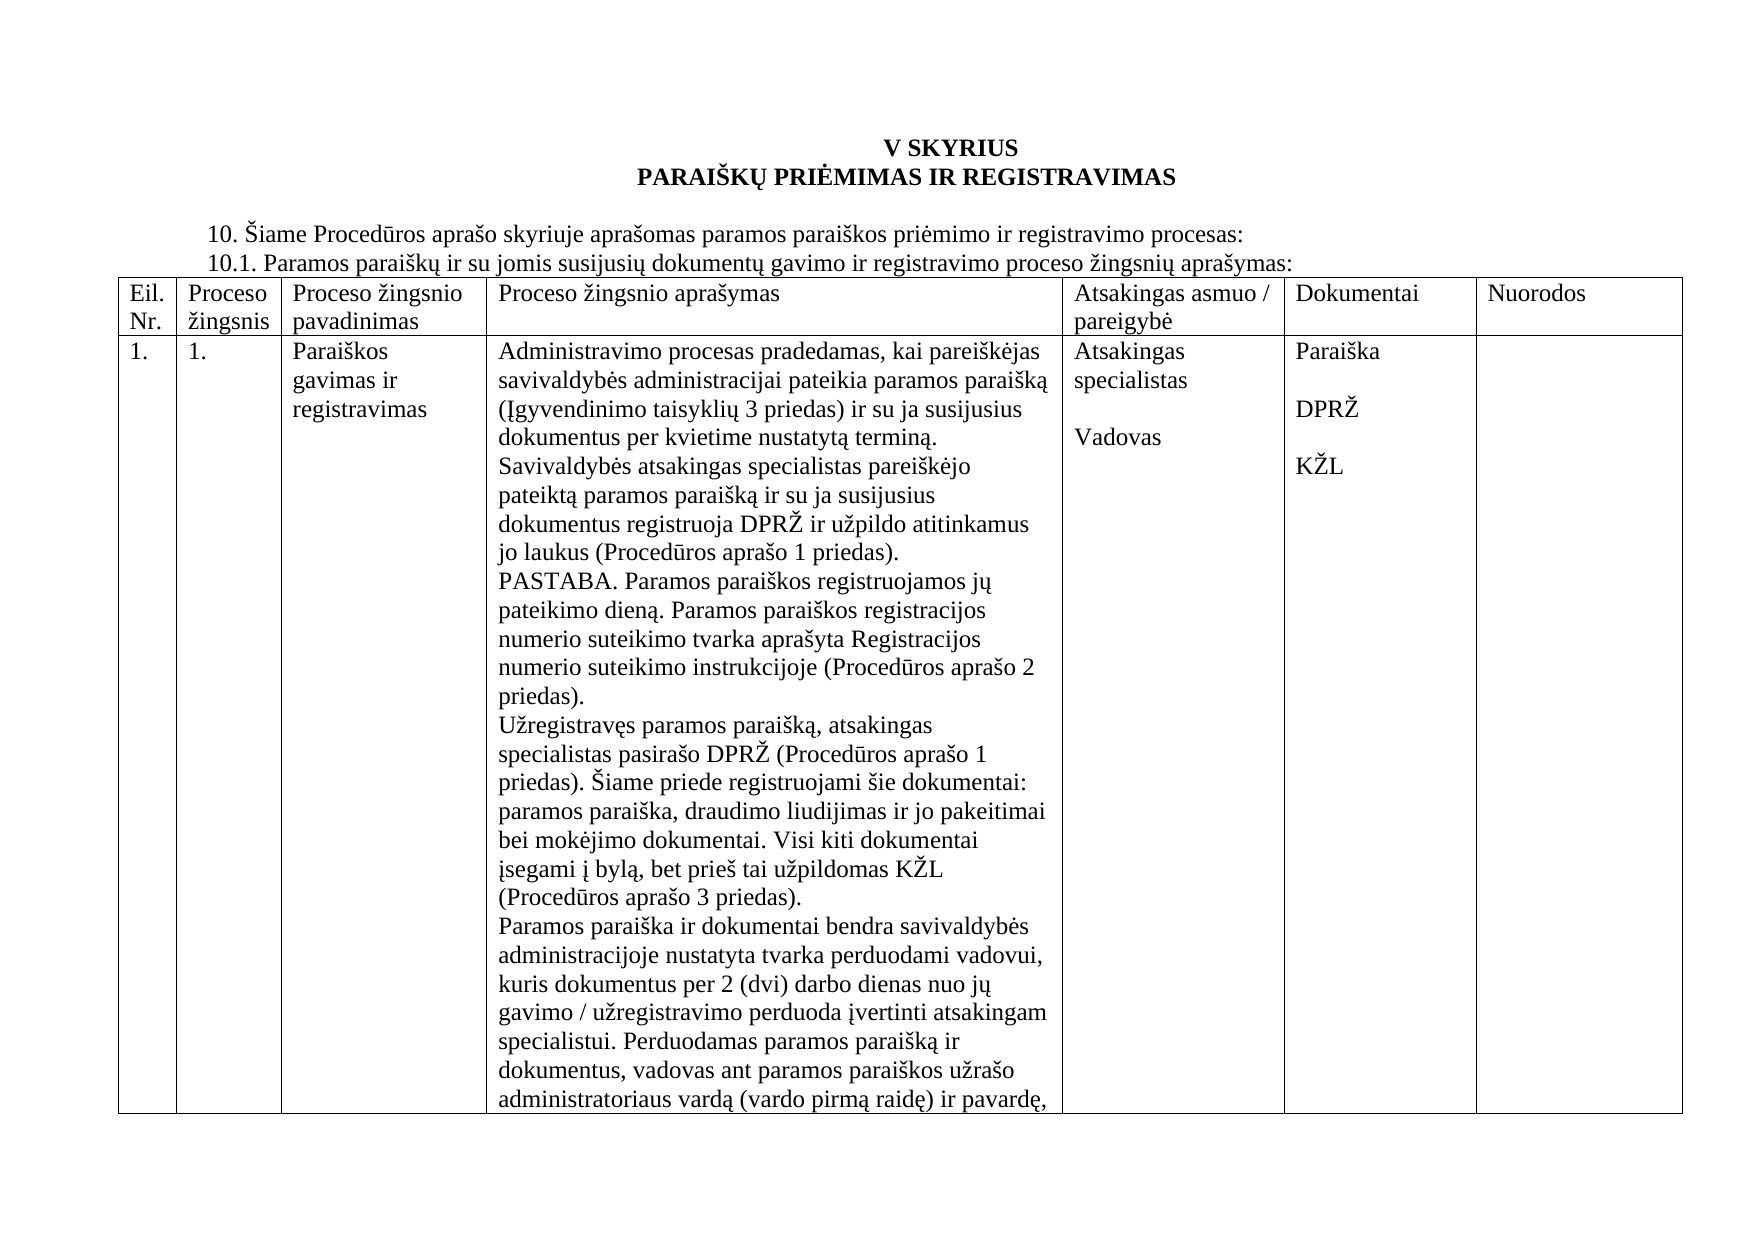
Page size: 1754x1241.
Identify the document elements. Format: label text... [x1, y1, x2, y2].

table_cell [1477, 336, 1682, 1112]
table_header Proceso žingsnio aprašymas [487, 278, 1062, 335]
text 10.1. Paramos paraiškų ir su jomis susijusių dokumentų gavimo ir registravimo proceso žingsnių aprašymas: [118, 248, 1695, 277]
table_header Proceso žingsnio pavadinimas [282, 278, 486, 335]
table_header Atsakingas asmuo / pareigybė [1063, 278, 1284, 335]
text PARAIŠKŲ PRIĖMIMAS IR REGISTRAVIMAS [118, 162, 1695, 190]
table_header Dokumentai [1285, 278, 1476, 335]
text 10. Šiame Procedūros aprašo skyriuje aprašomas paramos paraiškos priėmimo ir registravimo procesas: [118, 219, 1695, 248]
table_cell Administravimo procesas pradedamas, kai pareiškėjas savivaldybės administracijai pateikia paramos paraišką (Įgyvendinimo taisyklių 3 priedas) ir su ja susijusius dokumentus per kvietime nustatytą terminą. Savivaldybės atsakingas specialistas pareiškėjo pateiktą paramos paraišką ir su ja susijusius dokumentus registruoja DPRŽ ir užpildo atitinkamus jo laukus (Procedūros aprašo 1 priedas). PASTABA. Paramos paraiškos registruojamos jų pateikimo dieną. Paramos paraiškos registracijos numerio suteikimo tvarka aprašyta Registracijos numerio suteikimo instrukcijoje (Procedūros aprašo 2 priedas). Užregistravęs paramos paraišką, atsakingas specialistas pasirašo DPRŽ (Procedūros aprašo 1 priedas). Šiame priede registruojami šie dokumentai: paramos paraiška, draudimo liudijimas ir jo pakeitimai bei mokėjimo dokumentai. Visi kiti dokumentai įsegami į bylą, bet prieš tai užpildomas KŽL (Procedūros aprašo 3 priedas). Paramos paraiška ir dokumentai bendra savivaldybės administracijoje nustatyta tvarka perduodami vadovui, kuris dokumentus per 2 (dvi) darbo dienas nuo jų gavimo / užregistravimo perduoda įvertinti atsakingam specialistui. Perduodamas paramos paraišką ir dokumentus, vadovas ant paramos paraiškos užrašo administratoriaus vardą (vardo pirmą raidę) ir pavardę, [487, 336, 1062, 1112]
table_header Proceso žingsnis [177, 278, 281, 335]
table_cell Atsakingas specialistas Vadovas [1063, 336, 1284, 1112]
table_cell Paraiškos gavimas ir registravimas [282, 336, 486, 1112]
table_cell Paraiška DPRŽ KŽL [1285, 336, 1476, 1112]
table_header Eil. Nr. [119, 278, 176, 335]
table_header Nuorodos [1477, 278, 1682, 335]
table_cell 1. [177, 336, 281, 1112]
table_cell 1. [119, 336, 176, 1112]
text V SKYRIUS [118, 133, 1695, 162]
